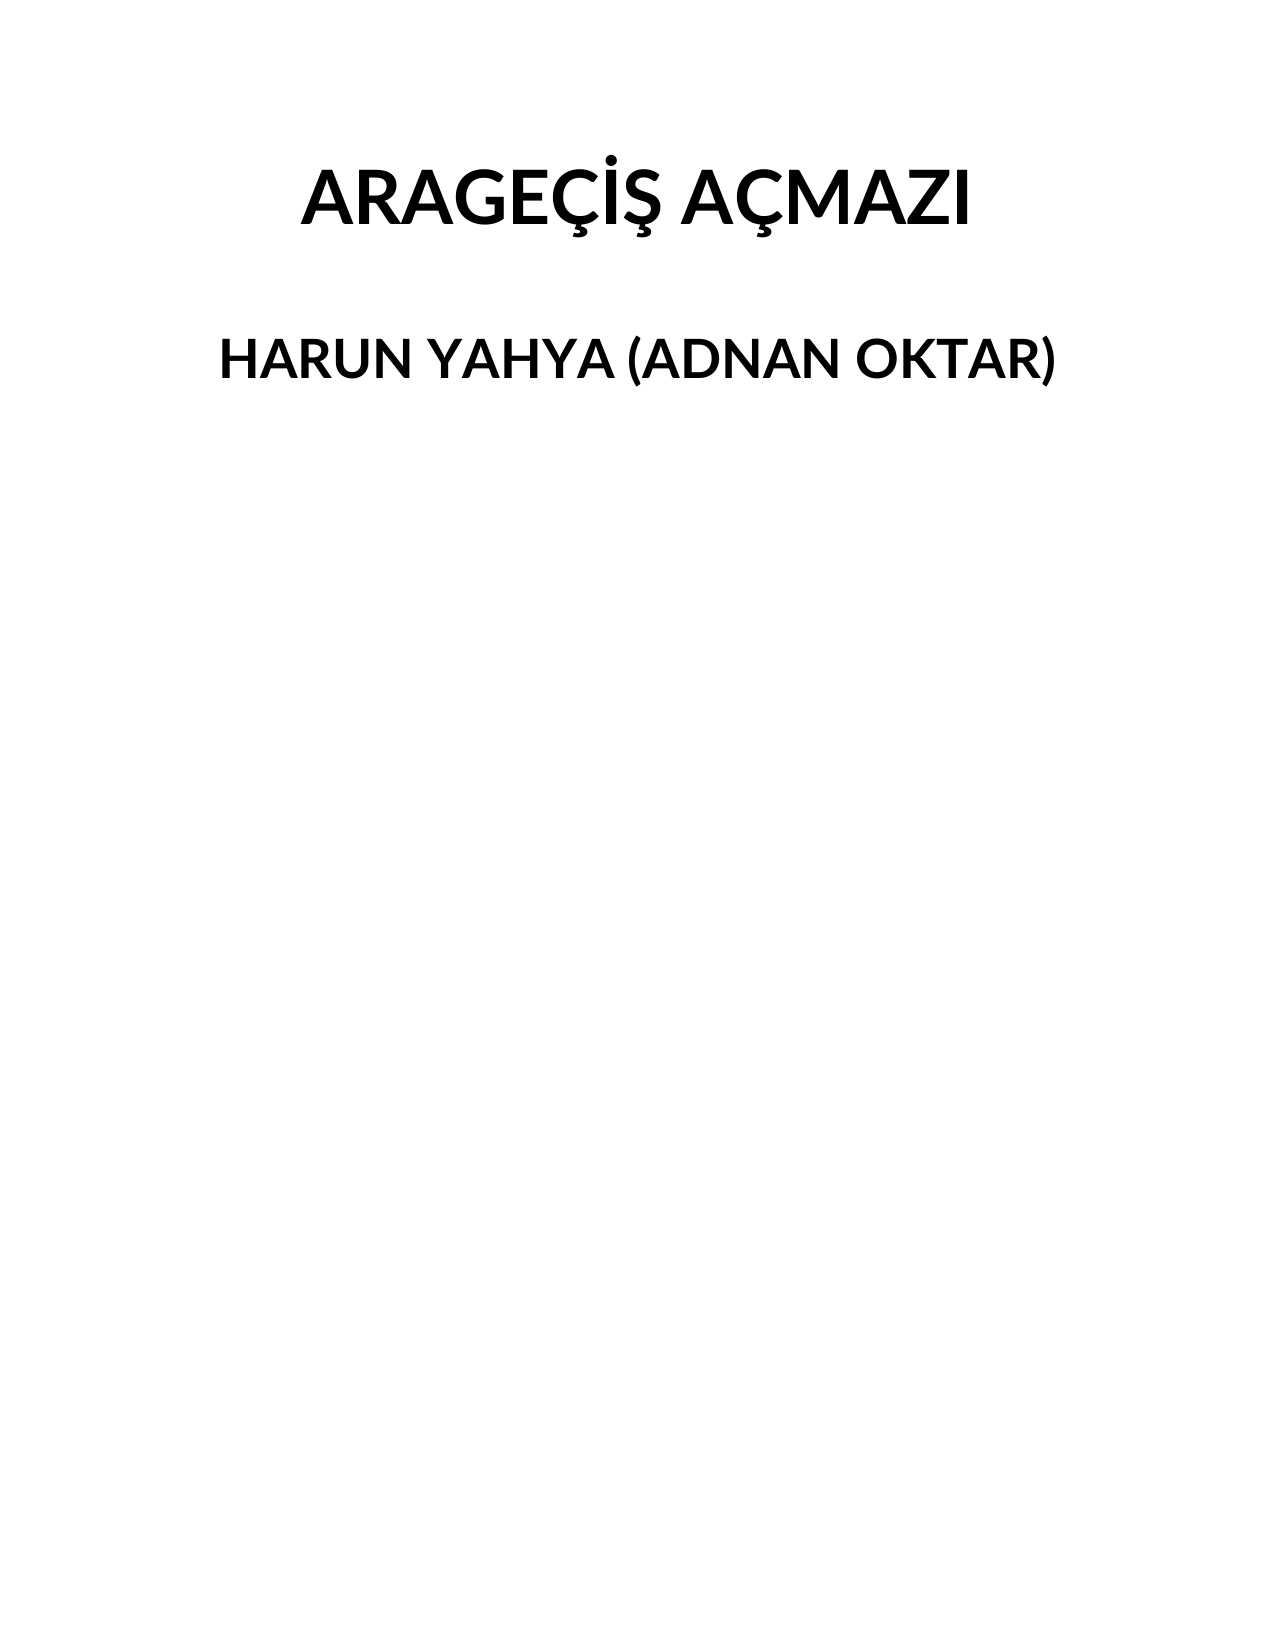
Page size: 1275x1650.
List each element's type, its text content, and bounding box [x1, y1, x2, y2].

subtitle ARAGEÇİŞ AÇMAZI [75, 150, 1200, 240]
text HARUN YAHYA (ADNAN OKTAR) [75, 325, 1200, 390]
